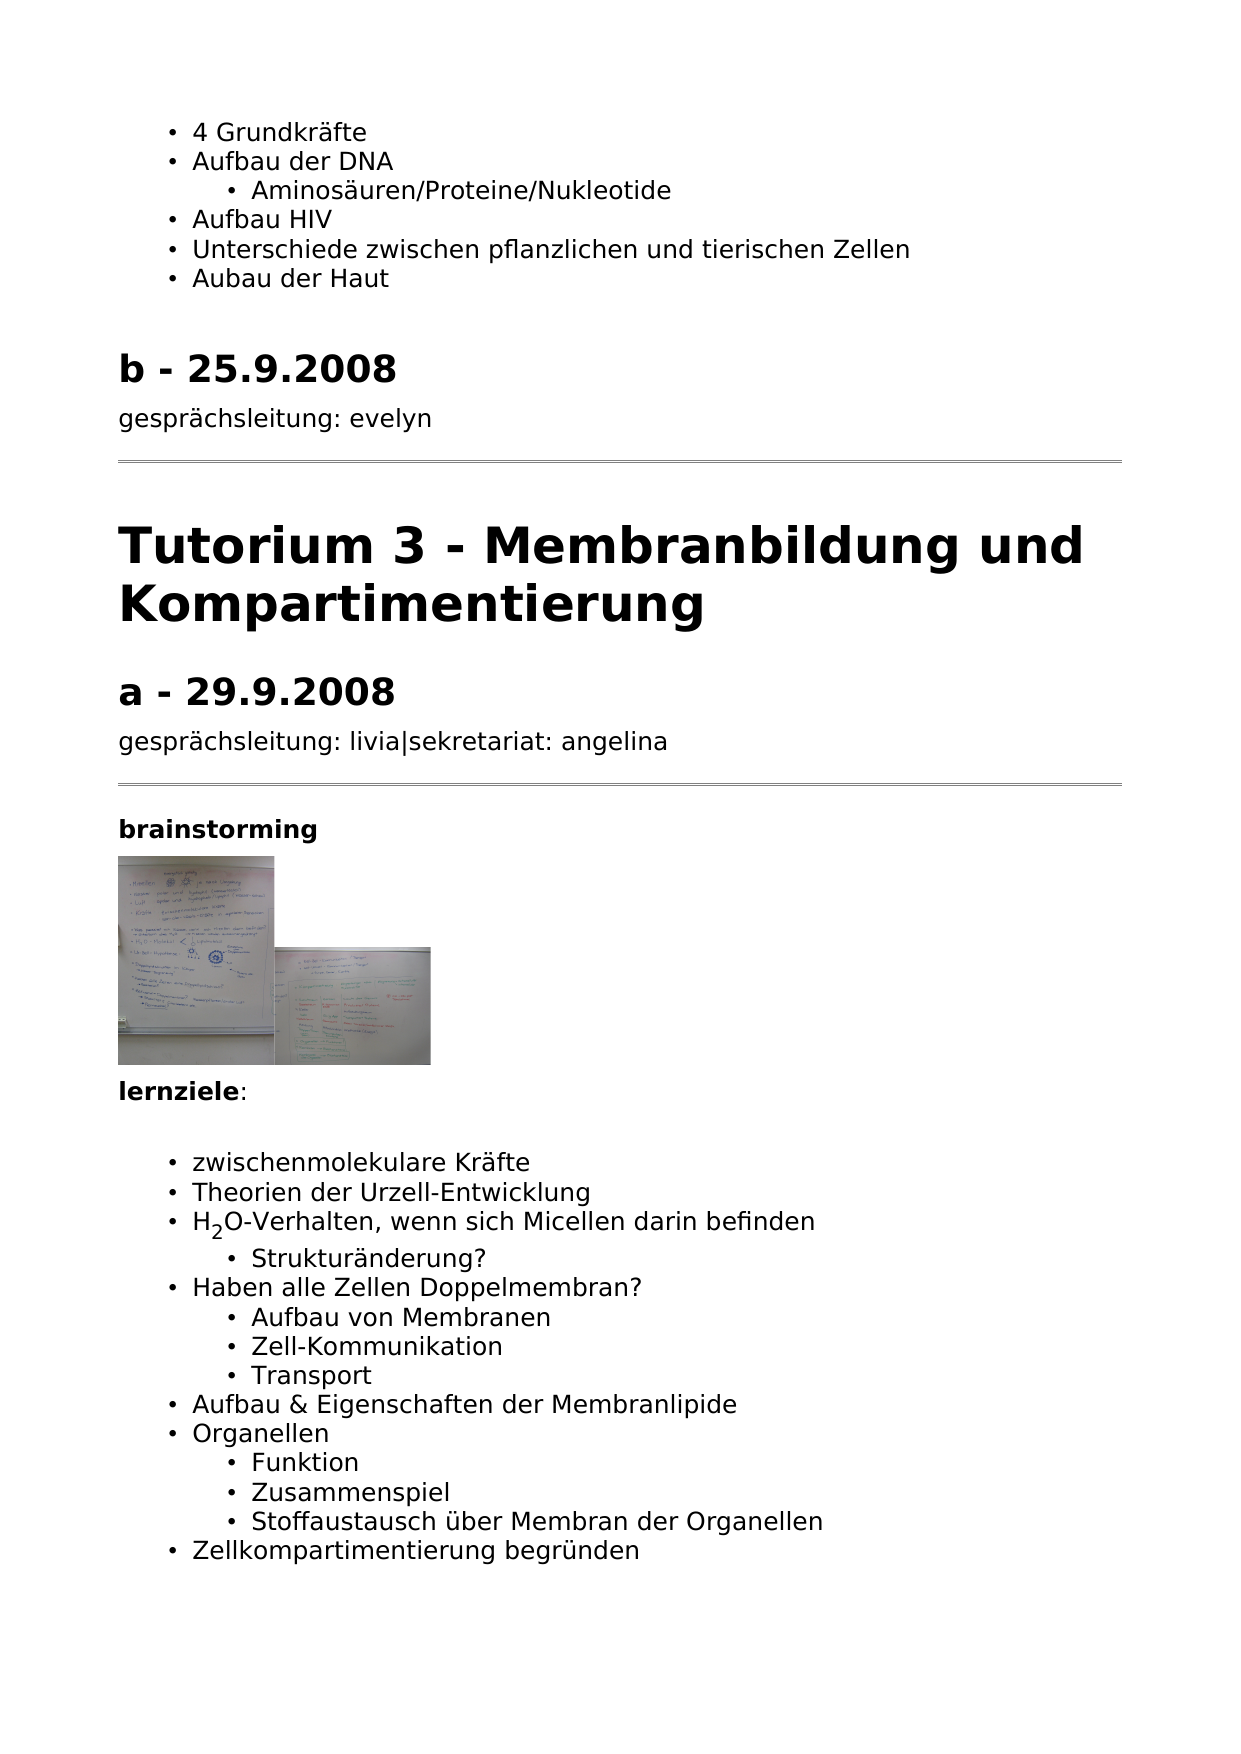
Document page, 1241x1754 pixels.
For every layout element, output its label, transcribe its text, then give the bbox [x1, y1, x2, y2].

text brainstorming [118, 815, 1122, 844]
subtitle b - 25.9.2008 [118, 348, 1122, 391]
text gesprächsleitung: evelyn [118, 404, 1122, 433]
list Aminosäuren/Proteine/Nukleotide [236, 176, 1122, 206]
picture [118, 856, 431, 1065]
list Aufbau der DNA [177, 147, 1122, 176]
list Theorien der Urzell-Entwicklung [177, 1178, 1122, 1207]
subtitle a - 29.9.2008 [118, 671, 1122, 714]
text lernziele: [118, 1077, 1122, 1107]
list Unterschiede zwischen pflanzlichen und tierischen Zellen [177, 235, 1122, 264]
list Aubau der Haut [177, 264, 1122, 293]
subtitle Tutorium 3 - Membranbildung und Kompartimentierung [118, 517, 1122, 633]
list Haben alle Zellen Doppelmembran? [177, 1274, 1122, 1303]
list Organellen [177, 1419, 1122, 1449]
list H2O-Verhalten, wenn sich Micellen darin befinden [177, 1207, 1122, 1244]
list Funktion [236, 1449, 1122, 1478]
list zwischenmolekulare Kräfte [177, 1148, 1122, 1178]
list Transport [236, 1361, 1122, 1390]
list 4 Grundkräfte [177, 118, 1122, 147]
list Zellkompartimentierung begründen [177, 1536, 1122, 1565]
list Zusammenspiel [236, 1478, 1122, 1507]
list Zell-Kommunikation [236, 1332, 1122, 1361]
list Aufbau HIV [177, 206, 1122, 235]
list Aufbau von Membranen [236, 1303, 1122, 1332]
list Strukturänderung? [236, 1244, 1122, 1274]
list Aufbau & Eigenschaften der Membranlipide [177, 1390, 1122, 1419]
list Stoffaustausch über Membran der Organellen [236, 1507, 1122, 1536]
text gesprächsleitung: livia|sekretariat: angelina [118, 727, 1122, 756]
